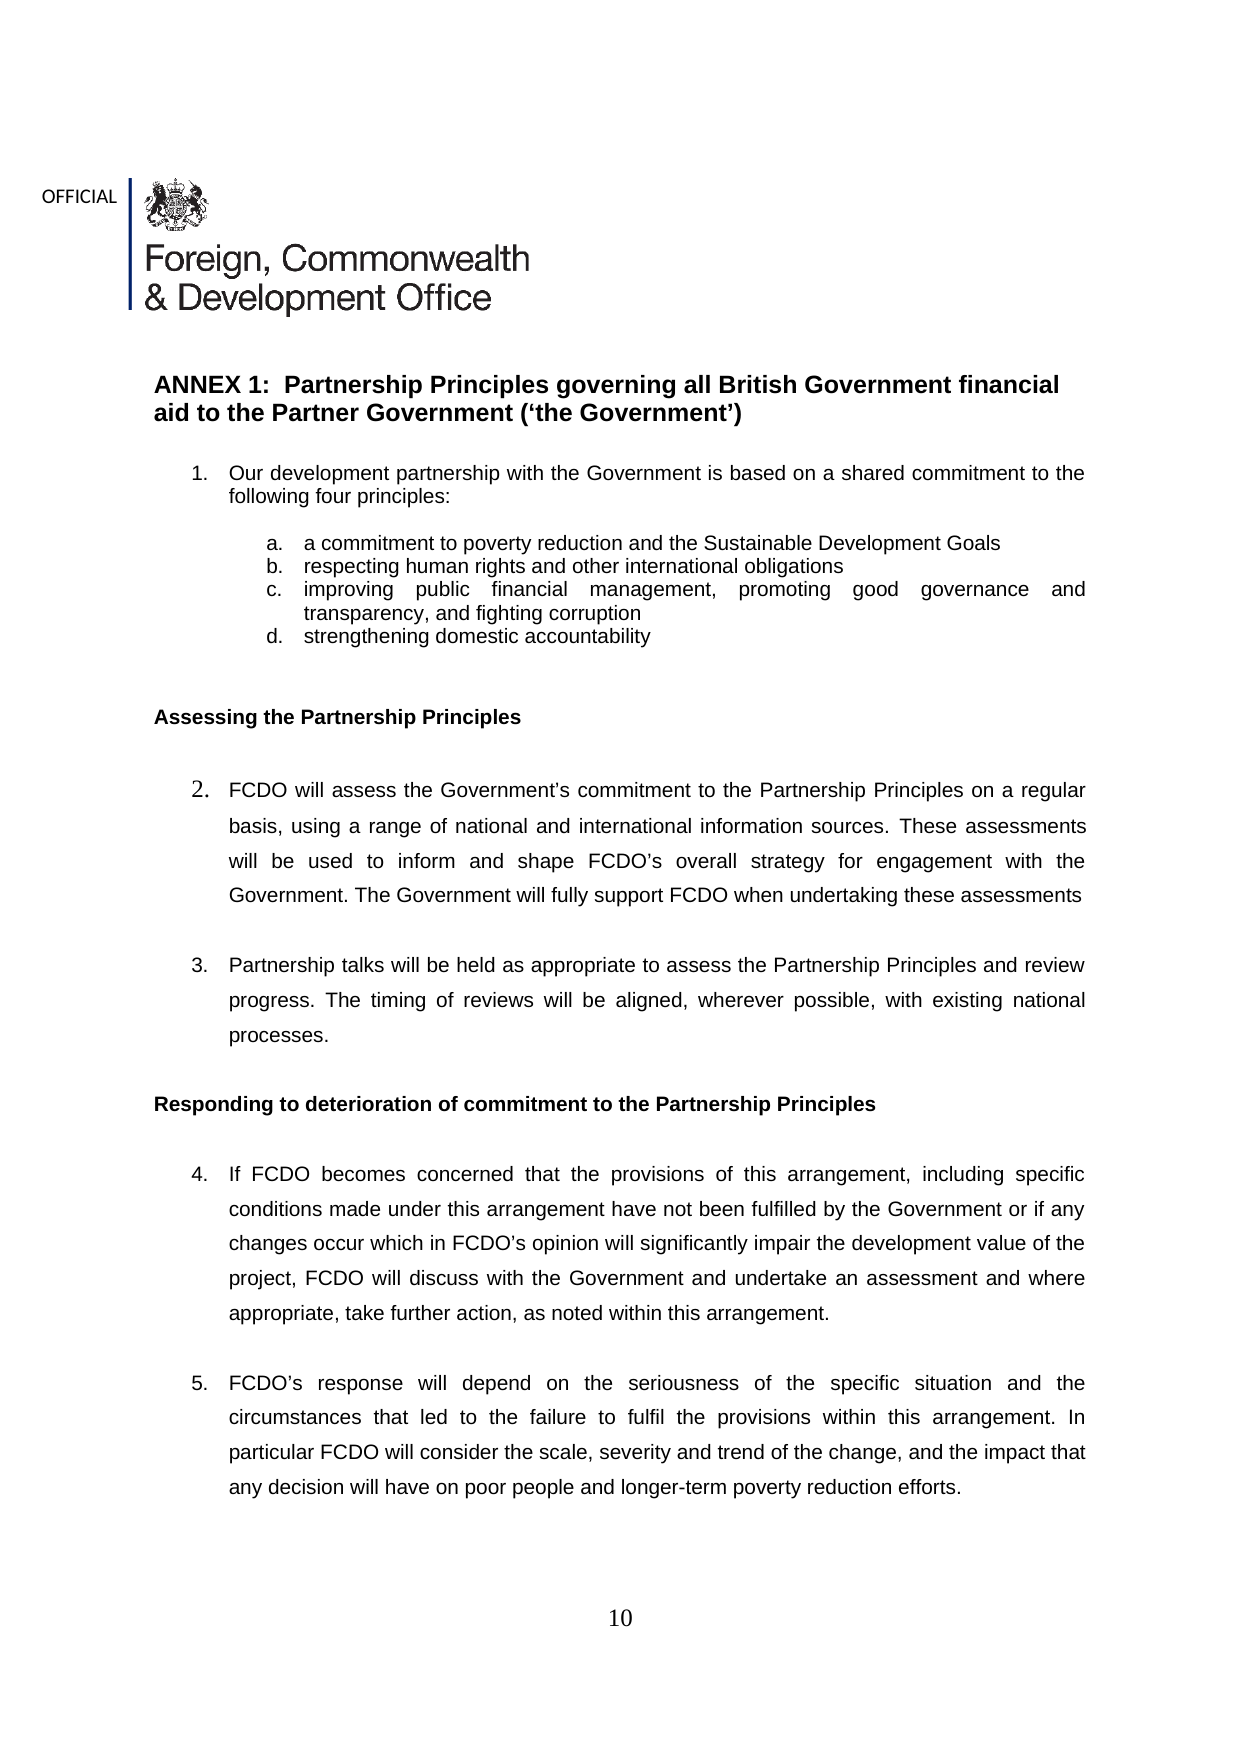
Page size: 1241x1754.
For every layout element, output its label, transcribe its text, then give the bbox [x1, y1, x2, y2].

text ANNEX 1: Partnership Principles governing all British Government financial aid to the Partner Government (‘the Government’) [153, 371, 1087, 427]
text Responding to deterioration of commitment to the Partnership Principles [153, 1093, 1087, 1116]
list Our development partnership with the Government is based on a shared commitment to the following four principles: [191, 462, 1087, 508]
picture [128, 178, 530, 317]
list Partnership talks will be held as appropriate to assess the Partnership Principles and review progress. The timing of reviews will be aligned, wherever possible, with existing national processes. [191, 954, 1087, 1046]
list If FCDO becomes concerned that the provisions of this arrangement, including specific conditions made under this arrangement have not been fulfilled by the Government or if any changes occur which in FCDO’s opinion will significantly impair the development value of the project, FCDO will discuss with the Government and undertake an assessment and where appropriate, take further action, as noted within this arrangement. [191, 1162, 1087, 1325]
list strengthening domestic accountability [266, 624, 1087, 648]
list FCDO will assess the Government’s commitment to the Partnership Principles on a regular basis, using a range of national and international information sources. These assessments will be used to inform and shape FCDO’s overall strategy for engagement with the Government. The Government will fully support FCDO when undertaking these assessments [191, 775, 1087, 907]
list a commitment to poverty reduction and the Sustainable Development Goals [266, 531, 1087, 555]
list respecting human rights and other international obligations [266, 555, 1087, 578]
list FCDO’s response will depend on the seriousness of the specific situation and the circumstances that led to the failure to fulfil the provisions within this arrangement. In particular FCDO will consider the scale, severity and trend of the change, and the impact that any decision will have on poor people and longer-term poverty reduction efforts. [191, 1371, 1087, 1499]
text Assessing the Partnership Principles [153, 706, 1087, 729]
list improving public financial management, promoting good governance and transparency, and fighting corruption [266, 578, 1087, 624]
